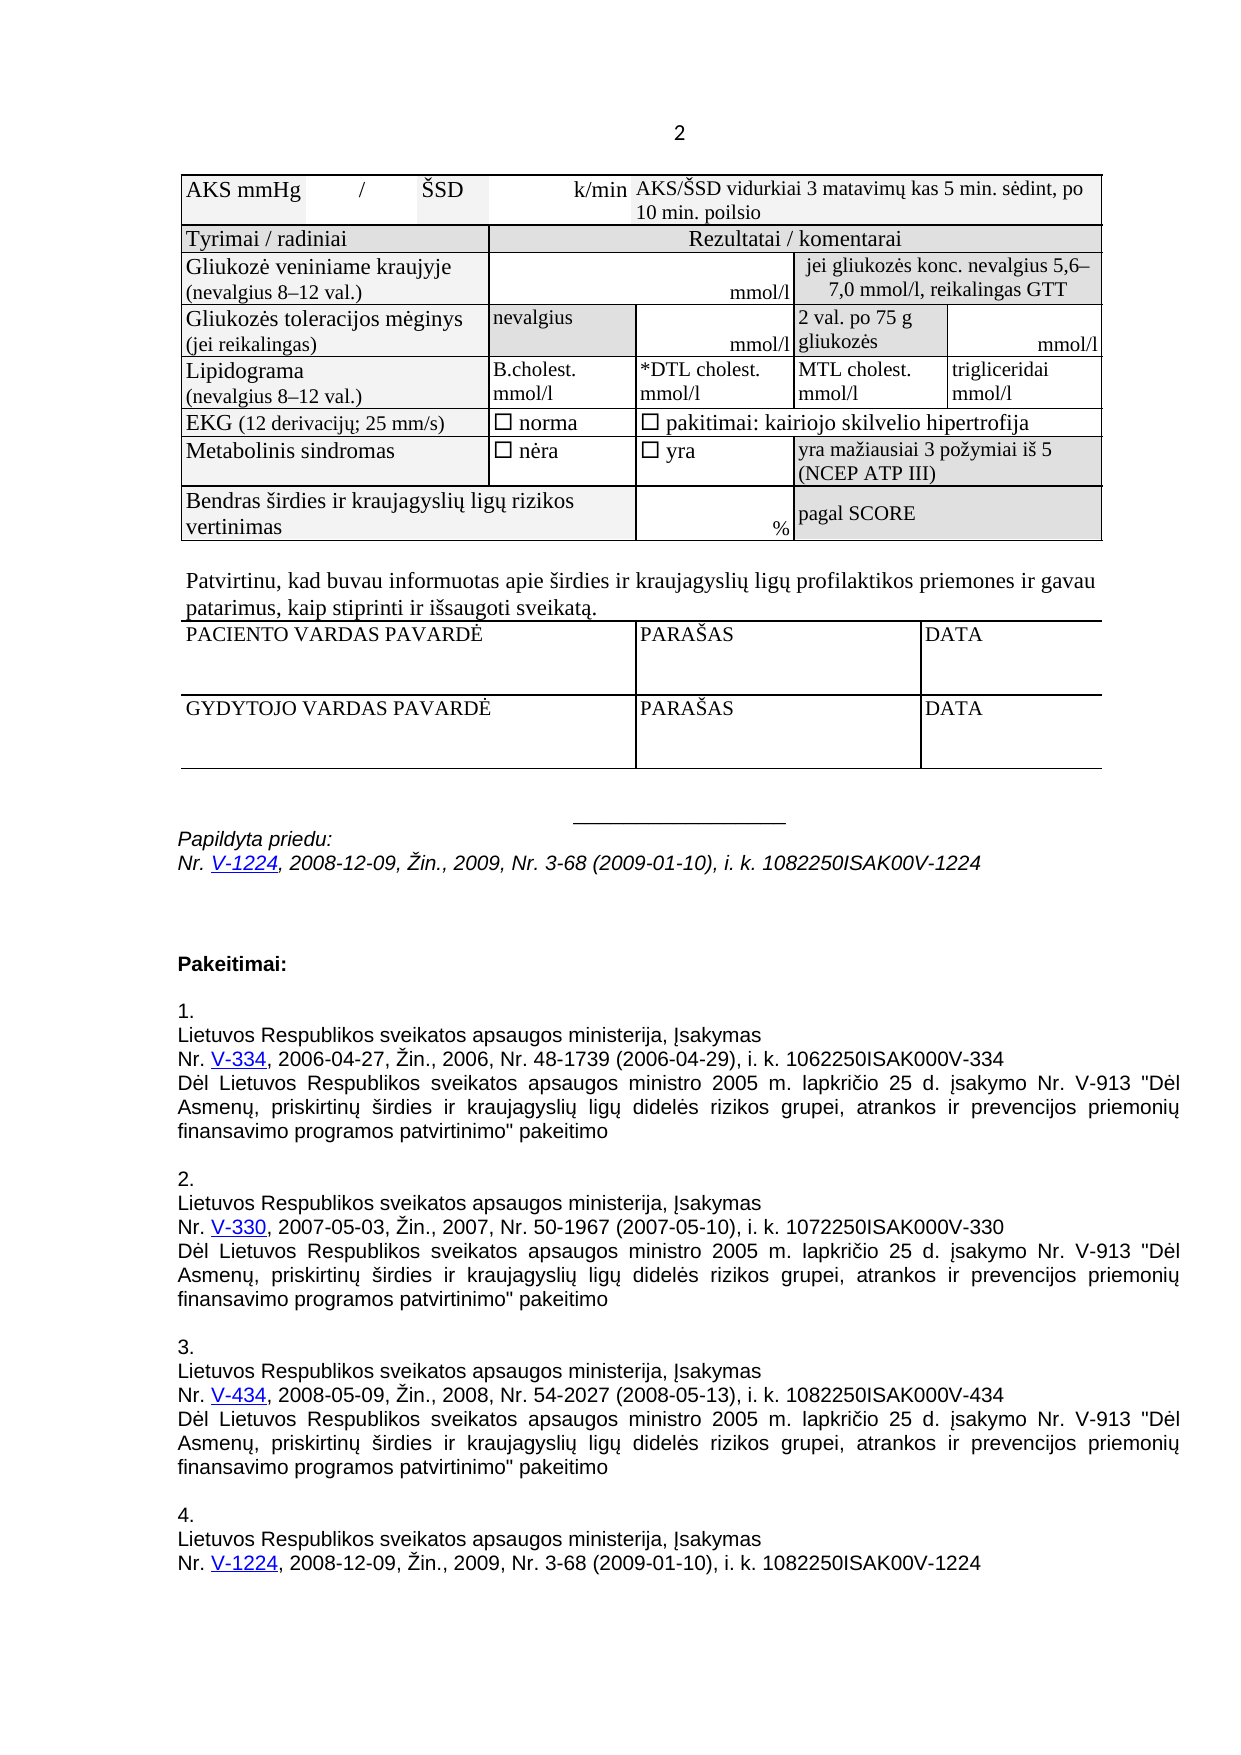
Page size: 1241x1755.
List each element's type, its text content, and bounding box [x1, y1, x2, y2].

table_cell GYDYTOJO VARDAS PAVARDĖ [181, 696, 635, 768]
table_cell % [637, 487, 793, 539]
table_cell AKS/ŠSD vidurkiai 3 matavimų kas 5 min. sėdint, po 10 min. poilsio [631, 176, 1101, 224]
table_cell yra mažiausiai 3 požymiai iš 5 (NCEP ATP III) [795, 437, 1101, 485]
table_cell / [306, 176, 417, 224]
table_cell AKS mmHg [182, 176, 306, 224]
text Nr. V-1224, 2008-12-09, Žin., 2009, Nr. 3-68 (2009-01-10), i. k. 1082250ISAK00V-1224 [177, 1550, 1181, 1574]
table_cell B.cholest. mmol/l [490, 357, 635, 408]
text Lietuvos Respublikos sveikatos apsaugos ministerija, Įsakymas [177, 1023, 1181, 1047]
table_cell Lipidograma (nevalgius 8–12 val.) [182, 357, 488, 408]
table_cell pagal SCORE [795, 487, 1101, 539]
table_cell jei gliukozės konc. nevalgius 5,6–7,0 mmol/l, reikalingas GTT [795, 253, 1101, 304]
table_cell Gliukozės toleracijos mėginys (jei reikalingas) [182, 305, 488, 356]
text Dėl Lietuvos Respublikos sveikatos apsaugos ministro 2005 m. lapkričio 25 d. įsakymo Nr. V-913 "Dėl Asmenų, priskirtinų širdies ir kraujagyslių ligų didelės rizikos grupei, atrankos ir prevencijos priemonių finansavimo programos patvirtinimo" pakeitimo [177, 1239, 1181, 1311]
table_cell mmol/l [490, 253, 793, 304]
table_cell [] pakitimai: kairiojo skilvelio hipertrofija [637, 409, 1101, 436]
table_cell DATA [922, 622, 1102, 694]
table_cell trigliceridai mmol/l [948, 357, 1101, 408]
table_cell PARAŠAS [637, 622, 920, 694]
text Nr. V-334, 2006-04-27, Žin., 2006, Nr. 48-1739 (2006-04-29), i. k. 1062250ISAK000V-334 [177, 1047, 1181, 1071]
table_cell mmol/l [637, 305, 793, 356]
text Lietuvos Respublikos sveikatos apsaugos ministerija, Įsakymas [177, 1526, 1181, 1550]
text Dėl Lietuvos Respublikos sveikatos apsaugos ministro 2005 m. lapkričio 25 d. įsakymo Nr. V-913 "Dėl Asmenų, priskirtinų širdies ir kraujagyslių ligų didelės rizikos grupei, atrankos ir prevencijos priemonių finansavimo programos patvirtinimo" pakeitimo [177, 1071, 1181, 1143]
text 4. [177, 1502, 1181, 1526]
table_cell [] norma [490, 409, 635, 436]
text Lietuvos Respublikos sveikatos apsaugos ministerija, Įsakymas [177, 1191, 1181, 1215]
table_cell mmol/l [948, 305, 1101, 356]
text Nr. V-1224, 2008-12-09, Žin., 2009, Nr. 3-68 (2009-01-10), i. k. 1082250ISAK00V-1224 [177, 851, 1181, 875]
table_cell Rezultatai / komentarai [490, 226, 1101, 252]
table_cell Patvirtinu, kad buvau informuotas apie širdies ir kraujagyslių ligų profilaktikos priemones ir gavau patarimus, kaip stiprinti ir išsaugoti sveikatą. [181, 541, 1102, 620]
table_cell MTL cholest. mmol/l [795, 357, 947, 408]
table_cell PARAŠAS [637, 696, 920, 768]
table_cell Bendras širdies ir kraujagyslių ligų rizikos vertinimas [182, 487, 635, 539]
table_cell ŠSD [417, 176, 489, 224]
table_cell [] yra [637, 437, 793, 485]
text Nr. V-434, 2008-05-09, Žin., 2008, Nr. 54-2027 (2008-05-13), i. k. 1082250ISAK000V-434 [177, 1383, 1181, 1407]
table_cell Gliukozė veniniame kraujyje (nevalgius 8–12 val.) [182, 253, 488, 304]
text Papildyta priedu: [177, 827, 1181, 851]
table_cell PACIENTO VARDAS PAVARDĖ [181, 622, 635, 694]
table_cell 2 val. po 75 g gliukozės [795, 305, 947, 356]
text _________________ [177, 798, 1181, 827]
text 1. [177, 999, 1181, 1023]
text 3. [177, 1335, 1181, 1359]
table_cell nevalgius [490, 305, 635, 356]
text Pakeitimai: [177, 951, 1181, 975]
table_cell Metabolinis sindromas [182, 437, 488, 485]
table_cell Tyrimai / radiniai [182, 226, 488, 252]
table_cell *DTL cholest. mmol/l [637, 357, 793, 408]
table_cell k/min [489, 176, 631, 224]
table_cell DATA [922, 696, 1102, 768]
text 2. [177, 1167, 1181, 1191]
text Nr. V-330, 2007-05-03, Žin., 2007, Nr. 50-1967 (2007-05-10), i. k. 1072250ISAK000V-330 [177, 1215, 1181, 1239]
text Lietuvos Respublikos sveikatos apsaugos ministerija, Įsakymas [177, 1359, 1181, 1383]
text Dėl Lietuvos Respublikos sveikatos apsaugos ministro 2005 m. lapkričio 25 d. įsakymo Nr. V-913 "Dėl Asmenų, priskirtinų širdies ir kraujagyslių ligų didelės rizikos grupei, atrankos ir prevencijos priemonių finansavimo programos patvirtinimo" pakeitimo [177, 1407, 1181, 1478]
table_cell [] nėra [490, 437, 635, 485]
table_cell EKG (12 derivacijų; 25 mm/s) [182, 409, 488, 436]
